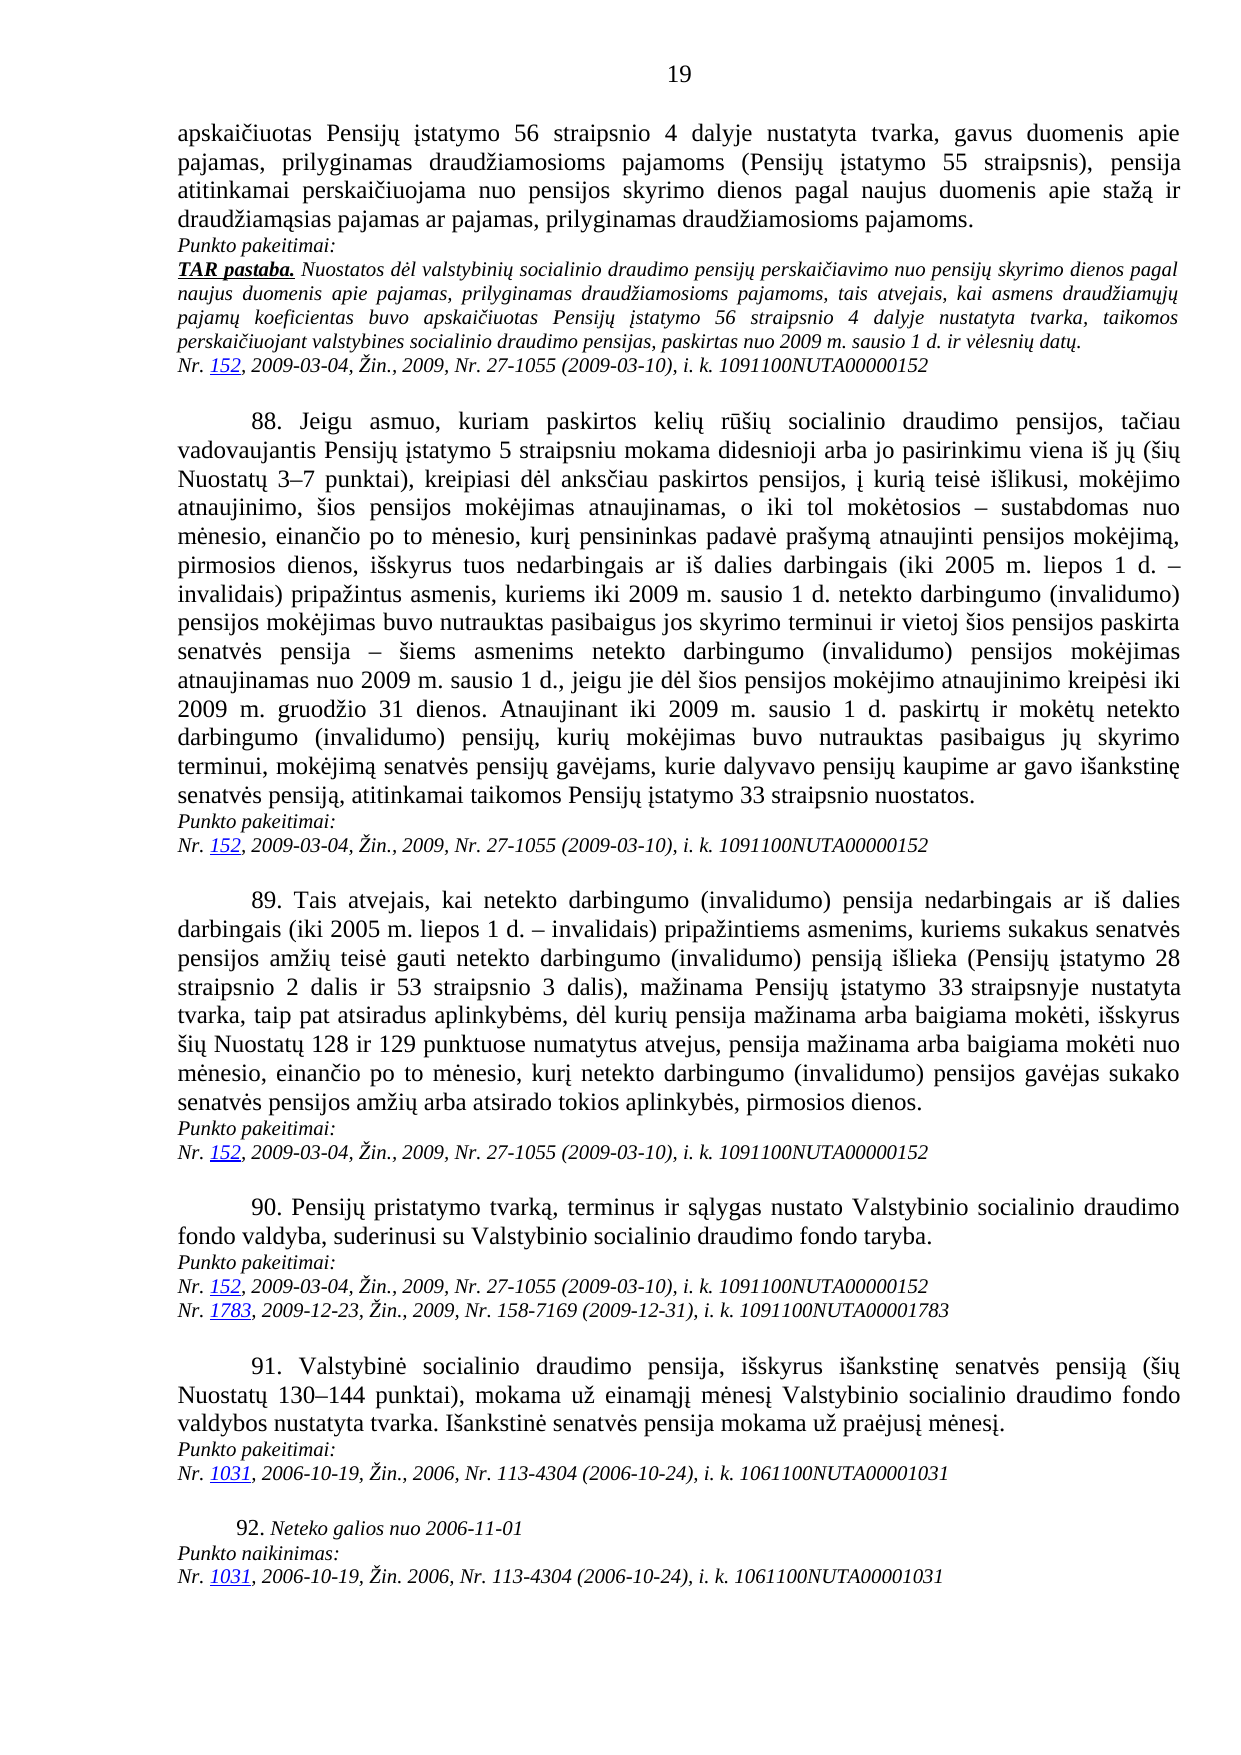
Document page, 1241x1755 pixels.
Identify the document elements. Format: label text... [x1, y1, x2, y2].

text Nr. 1031, 2006-10-19, Žin. 2006, Nr. 113-4304 (2006-10-24), i. k. 1061100NUTA00001031 [177, 1564, 1181, 1588]
text 91. Valstybinė socialinio draudimo pensija, išskyrus išankstinę senatvės pensiją (šių Nuostatų 130–144 punktai), mokama už einamąjį mėnesį Valstybinio socialinio draudimo fondo valdybos nustatyta tvarka. Išankstinė senatvės pensija mokama už praėjusį mėnesį. [177, 1351, 1181, 1437]
text Punkto pakeitimai: [177, 809, 1181, 833]
text Punkto naikinimas: [177, 1540, 1181, 1564]
text Punkto pakeitimai: [177, 1116, 1181, 1140]
text Nr. 152, 2009-03-04, Žin., 2009, Nr. 27-1055 (2009-03-10), i. k. 1091100NUTA00000152 [177, 1140, 1181, 1164]
text Nr. 152, 2009-03-04, Žin., 2009, Nr. 27-1055 (2009-03-10), i. k. 1091100NUTA00000152 [177, 833, 1181, 857]
text Nr. 152, 2009-03-04, Žin., 2009, Nr. 27-1055 (2009-03-10), i. k. 1091100NUTA00000152 [177, 1274, 1181, 1298]
text Punkto pakeitimai: [177, 1250, 1181, 1274]
text Punkto pakeitimai: [177, 233, 1181, 257]
text Punkto pakeitimai: [177, 1437, 1181, 1461]
text TAR pastaba. Nuostatos dėl valstybinių socialinio draudimo pensijų perskaičiavimo nuo pensijų skyrimo dienos pagal naujus duomenis apie pajamas, prilyginamas draudžiamosioms pajamoms, tais atvejais, kai asmens draudžiamųjų pajamų koeficientas buvo apskaičiuotas Pensijų įstatymo 56 straipsnio 4 dalyje nustatyta tvarka, taikomos perskaičiuojant valstybines socialinio draudimo pensijas, paskirtas nuo 2009 m. sausio 1 d. ir vėlesnių datų. [177, 257, 1181, 353]
text 92. Neteko galios nuo 2006-11-01 [177, 1514, 1181, 1540]
text apskaičiuotas Pensijų įstatymo 56 straipsnio 4 dalyje nustatyta tvarka, gavus duomenis apie pajamas, prilyginamas draudžiamosioms pajamoms (Pensijų įstatymo 55 straipsnis), pensija atitinkamai perskaičiuojama nuo pensijos skyrimo dienos pagal naujus duomenis apie stažą ir draudžiamąsias pajamas ar pajamas, prilyginamas draudžiamosioms pajamoms. [177, 118, 1181, 233]
text 88. Jeigu asmuo, kuriam paskirtos kelių rūšių socialinio draudimo pensijos, tačiau vadovaujantis Pensijų įstatymo 5 straipsniu mokama didesnioji arba jo pasirinkimu viena iš jų (šių Nuostatų 3–7 punktai), kreipiasi dėl anksčiau paskirtos pensijos, į kurią teisė išlikusi, mokėjimo atnaujinimo, šios pensijos mokėjimas atnaujinamas, o iki tol mokėtosios – sustabdomas nuo mėnesio, einančio po to mėnesio, kurį pensininkas padavė prašymą atnaujinti pensijos mokėjimą, pirmosios dienos, išskyrus tuos nedarbingais ar iš dalies darbingais (iki 2005 m. liepos 1 d. – invalidais) pripažintus asmenis, kuriems iki 2009 m. sausio 1 d. netekto darbingumo (invalidumo) pensijos mokėjimas buvo nutrauktas pasibaigus jos skyrimo terminui ir vietoj šios pensijos paskirta senatvės pensija – šiems asmenims netekto darbingumo (invalidumo) pensijos mokėjimas atnaujinamas nuo 2009 m. sausio 1 d., jeigu jie dėl šios pensijos mokėjimo atnaujinimo kreipėsi iki 2009 m. gruodžio 31 dienos. Atnaujinant iki 2009 m. sausio 1 d. paskirtų ir mokėtų netekto darbingumo (invalidumo) pensijų, kurių mokėjimas buvo nutrauktas pasibaigus jų skyrimo terminui, mokėjimą senatvės pensijų gavėjams, kurie dalyvavo pensijų kaupime ar gavo išankstinę senatvės pensiją, atitinkamai taikomos Pensijų įstatymo 33 straipsnio nuostatos. [177, 406, 1181, 809]
text 89. Tais atvejais, kai netekto darbingumo (invalidumo) pensija nedarbingais ar iš dalies darbingais (iki 2005 m. liepos 1 d. – invalidais) pripažintiems asmenims, kuriems sukakus senatvės pensijos amžių teisė gauti netekto darbingumo (invalidumo) pensiją išlieka (Pensijų įstatymo 28 straipsnio 2 dalis ir 53 straipsnio 3 dalis), mažinama Pensijų įstatymo 33 straipsnyje nustatyta tvarka, taip pat atsiradus aplinkybėms, dėl kurių pensija mažinama arba baigiama mokėti, išskyrus šių Nuostatų 128 ir 129 punktuose numatytus atvejus, pensija mažinama arba baigiama mokėti nuo mėnesio, einančio po to mėnesio, kurį netekto darbingumo (invalidumo) pensijos gavėjas sukako senatvės pensijos amžių arba atsirado tokios aplinkybės, pirmosios dienos. [177, 886, 1181, 1116]
text Nr. 152, 2009-03-04, Žin., 2009, Nr. 27-1055 (2009-03-10), i. k. 1091100NUTA00000152 [177, 353, 1181, 377]
text Nr. 1031, 2006-10-19, Žin., 2006, Nr. 113-4304 (2006-10-24), i. k. 1061100NUTA00001031 [177, 1461, 1181, 1485]
text Nr. 1783, 2009-12-23, Žin., 2009, Nr. 158-7169 (2009-12-31), i. k. 1091100NUTA00001783 [177, 1298, 1181, 1322]
text 90. Pensijų pristatymo tvarką, terminus ir sąlygas nustato Valstybinio socialinio draudimo fondo valdyba, suderinusi su Valstybinio socialinio draudimo fondo taryba. [177, 1192, 1181, 1250]
